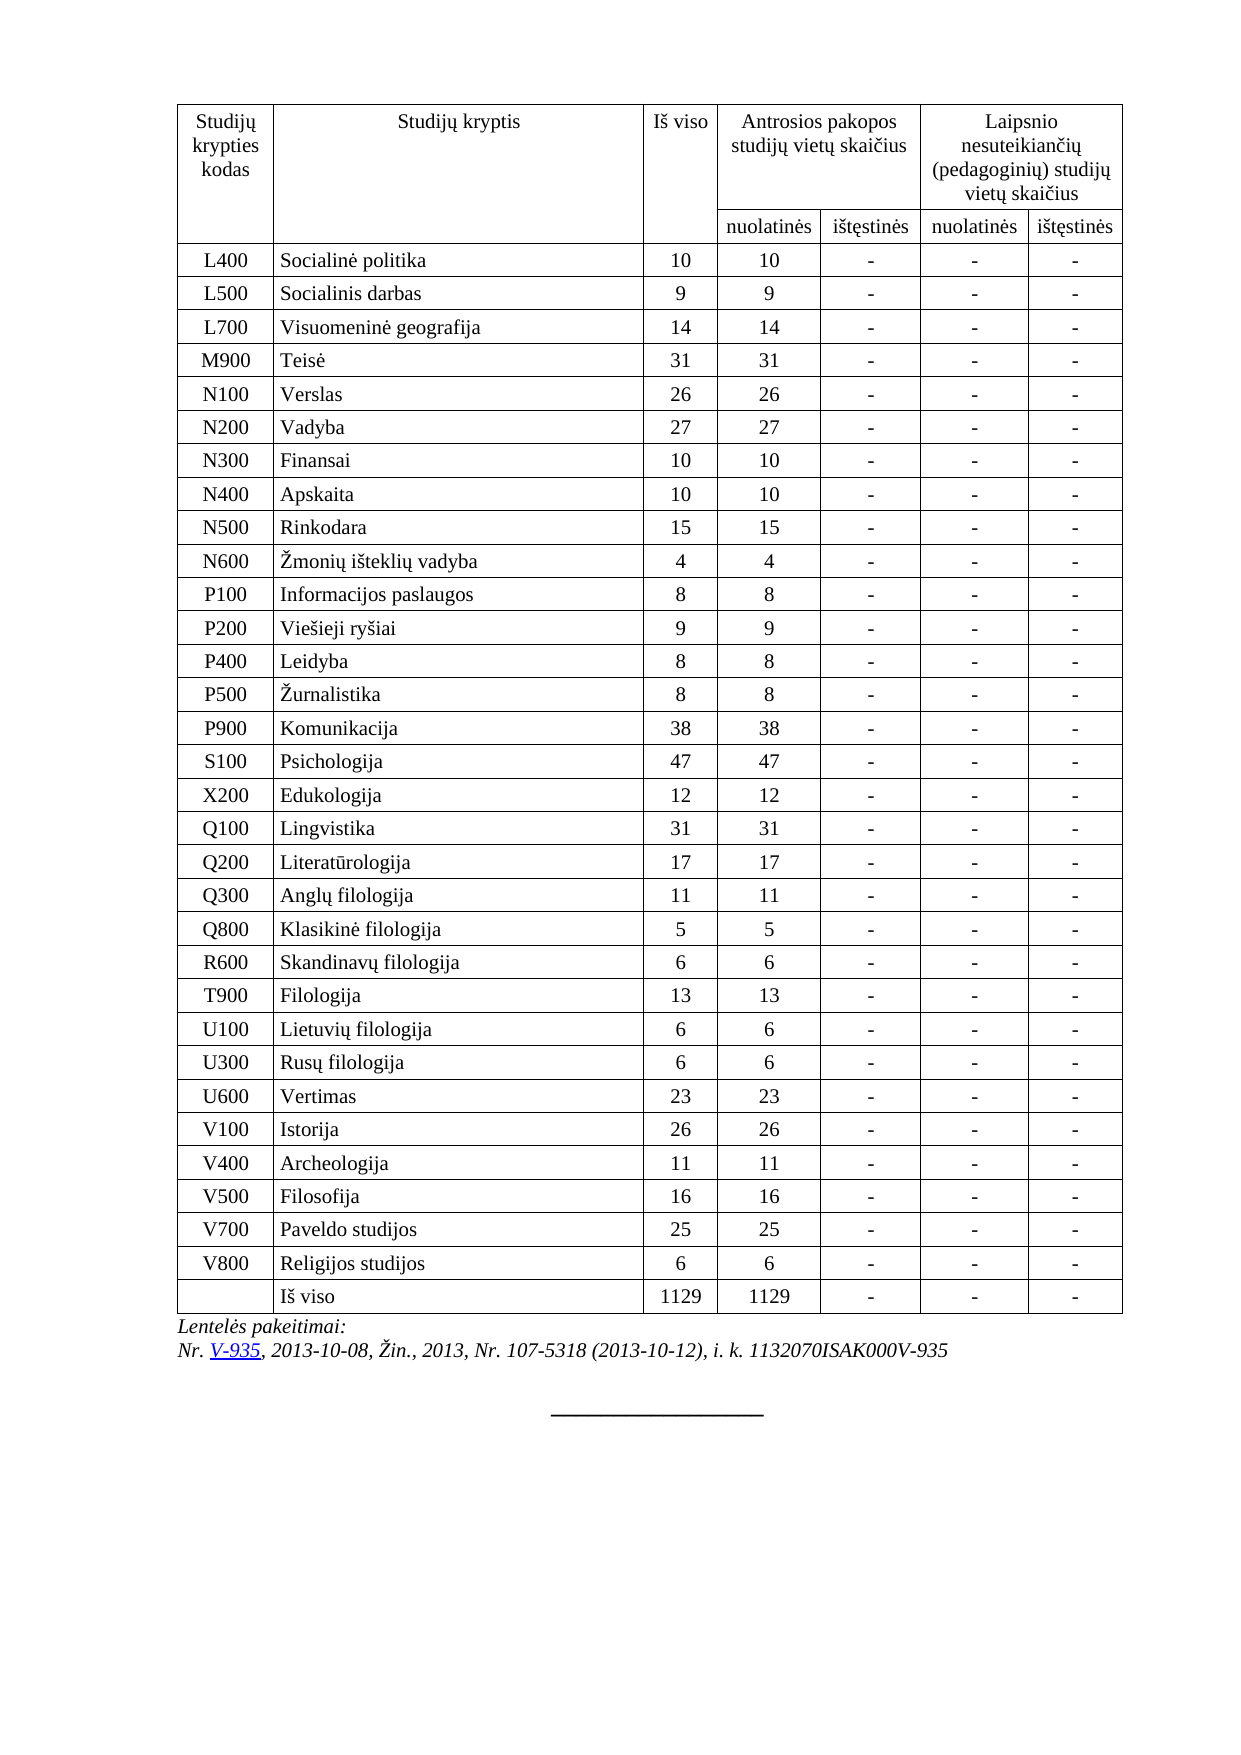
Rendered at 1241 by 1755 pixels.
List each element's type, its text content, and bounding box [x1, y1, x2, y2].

table_cell - [1029, 478, 1122, 510]
table_cell - [921, 545, 1028, 577]
table_cell Literatūrologija [274, 845, 643, 878]
table_cell L400 [178, 244, 273, 276]
table_cell 6 [644, 1046, 717, 1078]
table_cell 25 [718, 1213, 820, 1246]
table_cell T900 [178, 979, 273, 1012]
table_cell Vertimas [274, 1080, 643, 1112]
table_cell Visuomeninė geografija [274, 310, 643, 343]
table_cell 17 [718, 845, 820, 878]
table_cell - [1029, 1146, 1122, 1179]
table_cell - [1029, 712, 1122, 744]
table_cell 27 [644, 411, 717, 443]
table_cell U600 [178, 1080, 273, 1112]
table_cell - [1029, 1247, 1122, 1279]
table_cell - [821, 244, 920, 276]
table_cell N400 [178, 478, 273, 510]
table_cell Apskaita [274, 478, 643, 510]
table_cell - [1029, 1013, 1122, 1045]
table_cell 16 [644, 1180, 717, 1212]
table_cell Edukologija [274, 779, 643, 811]
table_cell 38 [718, 712, 820, 744]
table_cell 10 [644, 444, 717, 477]
table_cell 38 [644, 712, 717, 744]
table_cell - [821, 1113, 920, 1145]
table_cell nuolatinės [921, 210, 1028, 242]
table_cell N300 [178, 444, 273, 477]
table_cell - [1029, 779, 1122, 811]
table_cell - [921, 1113, 1028, 1145]
table_cell - [921, 1013, 1028, 1045]
table_cell 6 [644, 1013, 717, 1045]
table_cell - [821, 946, 920, 978]
table_cell Archeologija [274, 1146, 643, 1179]
table_cell 10 [718, 478, 820, 510]
table_cell - [1029, 645, 1122, 677]
table_cell 10 [718, 244, 820, 276]
table_header Iš viso [644, 105, 717, 242]
table_cell - [1029, 1113, 1122, 1145]
table_cell - [921, 511, 1028, 543]
table_cell - [921, 611, 1028, 644]
table_cell - [821, 411, 920, 443]
table_cell V100 [178, 1113, 273, 1145]
text Lentelės pakeitimai: [177, 1313, 1137, 1338]
table_cell V700 [178, 1213, 273, 1246]
table_cell Leidyba [274, 645, 643, 677]
table_header Studijų kryptis [274, 105, 643, 242]
table_cell 5 [718, 912, 820, 945]
table_cell 8 [644, 645, 717, 677]
table_cell Vadyba [274, 411, 643, 443]
table_cell 14 [718, 310, 820, 343]
table_cell 8 [718, 645, 820, 677]
table_cell - [1029, 678, 1122, 711]
table_cell Informacijos paslaugos [274, 578, 643, 610]
table_header Laipsnio nesuteikiančių (pedagoginių) studijų vietų skaičius [921, 105, 1122, 209]
table_cell P900 [178, 712, 273, 744]
table_cell - [821, 310, 920, 343]
table_cell - [1029, 912, 1122, 945]
table_cell Rusų filologija [274, 1046, 643, 1078]
table_cell 11 [718, 1146, 820, 1179]
table_cell - [821, 444, 920, 477]
table_cell 26 [718, 377, 820, 410]
table_cell ištęstinės [821, 210, 920, 242]
table_cell - [1029, 578, 1122, 610]
table_cell 13 [644, 979, 717, 1012]
table_cell 8 [644, 678, 717, 711]
table_cell 9 [718, 277, 820, 309]
table_cell - [1029, 745, 1122, 777]
table_cell - [1029, 377, 1122, 410]
table_cell P500 [178, 678, 273, 711]
table_cell S100 [178, 745, 273, 777]
table_cell - [921, 377, 1028, 410]
table_cell 14 [644, 310, 717, 343]
table_cell - [821, 344, 920, 376]
table_cell - [821, 979, 920, 1012]
table_cell - [921, 979, 1028, 1012]
table_cell 12 [644, 779, 717, 811]
table_cell 47 [644, 745, 717, 777]
table_cell P400 [178, 645, 273, 677]
table_cell 8 [644, 578, 717, 610]
table_cell Žurnalistika [274, 678, 643, 711]
table_cell Psichologija [274, 745, 643, 777]
table_cell 16 [718, 1180, 820, 1212]
table_cell Žmonių išteklių vadyba [274, 545, 643, 577]
table_cell - [1029, 244, 1122, 276]
table_cell - [921, 1247, 1028, 1279]
table_cell - [1029, 1080, 1122, 1112]
table_cell L500 [178, 277, 273, 309]
table_cell Q300 [178, 879, 273, 911]
table_cell P100 [178, 578, 273, 610]
table_cell - [1029, 611, 1122, 644]
table_cell - [1029, 444, 1122, 477]
table_cell - [821, 745, 920, 777]
table_cell - [921, 478, 1028, 510]
table_cell 11 [644, 1146, 717, 1179]
table_cell Filologija [274, 979, 643, 1012]
table_cell 6 [644, 1247, 717, 1279]
table_cell 4 [718, 545, 820, 577]
table_cell Anglų filologija [274, 879, 643, 911]
table_cell L700 [178, 310, 273, 343]
table_cell - [1029, 845, 1122, 878]
table_cell [178, 1280, 273, 1312]
table_cell - [921, 1146, 1028, 1179]
table_cell P200 [178, 611, 273, 644]
table_cell - [821, 1146, 920, 1179]
table_cell 10 [644, 244, 717, 276]
table_cell - [1029, 812, 1122, 844]
table_cell Rinkodara [274, 511, 643, 543]
table_cell 4 [644, 545, 717, 577]
table_cell 23 [718, 1080, 820, 1112]
table_cell 11 [644, 879, 717, 911]
table_cell 9 [718, 611, 820, 644]
table_cell - [921, 779, 1028, 811]
table_cell - [921, 277, 1028, 309]
table_cell 1129 [644, 1280, 717, 1312]
table_cell Q200 [178, 845, 273, 878]
table_cell 31 [718, 812, 820, 844]
table_cell V800 [178, 1247, 273, 1279]
table_cell - [1029, 411, 1122, 443]
table_cell 23 [644, 1080, 717, 1112]
table_cell - [821, 1280, 920, 1312]
table_cell - [1029, 946, 1122, 978]
table_cell 6 [718, 1247, 820, 1279]
table_cell 9 [644, 611, 717, 644]
table_cell - [821, 1247, 920, 1279]
table_cell Lingvistika [274, 812, 643, 844]
table_cell Skandinavų filologija [274, 946, 643, 978]
table_cell - [921, 678, 1028, 711]
table_cell 6 [644, 946, 717, 978]
table_cell 1129 [718, 1280, 820, 1312]
table_cell - [821, 879, 920, 911]
table_cell - [821, 1213, 920, 1246]
table_cell - [1029, 1046, 1122, 1078]
table_cell - [921, 244, 1028, 276]
table_cell 15 [644, 511, 717, 543]
table_cell 9 [644, 277, 717, 309]
table_cell - [821, 377, 920, 410]
table_cell 47 [718, 745, 820, 777]
table_cell - [921, 310, 1028, 343]
table_cell - [1029, 545, 1122, 577]
table_cell Paveldo studijos [274, 1213, 643, 1246]
table_cell - [921, 1046, 1028, 1078]
table_cell U100 [178, 1013, 273, 1045]
table_cell Filosofija [274, 1180, 643, 1212]
table_cell Komunikacija [274, 712, 643, 744]
table_cell - [1029, 511, 1122, 543]
table_cell - [921, 1280, 1028, 1312]
table_cell N100 [178, 377, 273, 410]
table_cell 8 [718, 678, 820, 711]
table_cell - [821, 1180, 920, 1212]
table_cell - [921, 411, 1028, 443]
table_cell 12 [718, 779, 820, 811]
table_cell Socialinė politika [274, 244, 643, 276]
table_cell 25 [644, 1213, 717, 1246]
table_cell - [821, 1046, 920, 1078]
table_header Antrosios pakopos studijų vietų skaičius [718, 105, 920, 209]
table_cell N500 [178, 511, 273, 543]
table_cell - [921, 578, 1028, 610]
table_cell - [921, 1080, 1028, 1112]
table_cell - [821, 545, 920, 577]
table_cell Viešieji ryšiai [274, 611, 643, 644]
table_cell - [1029, 277, 1122, 309]
table_cell X200 [178, 779, 273, 811]
table_cell Q800 [178, 912, 273, 945]
table_cell - [1029, 979, 1122, 1012]
table_cell 6 [718, 946, 820, 978]
table_cell 10 [644, 478, 717, 510]
table_cell - [821, 812, 920, 844]
table_cell - [821, 1013, 920, 1045]
table_cell - [821, 578, 920, 610]
table_cell - [821, 779, 920, 811]
table_cell - [821, 1080, 920, 1112]
table_cell 13 [718, 979, 820, 1012]
table_cell - [821, 712, 920, 744]
table_cell Q100 [178, 812, 273, 844]
table_cell 26 [644, 377, 717, 410]
table_cell 17 [644, 845, 717, 878]
table_cell Lietuvių filologija [274, 1013, 643, 1045]
table_cell 10 [718, 444, 820, 477]
table_cell R600 [178, 946, 273, 978]
table_cell - [921, 1213, 1028, 1246]
table_cell - [921, 344, 1028, 376]
table_cell 31 [718, 344, 820, 376]
table_cell 31 [644, 344, 717, 376]
table_cell - [821, 645, 920, 677]
table_cell N600 [178, 545, 273, 577]
table_cell - [1029, 1213, 1122, 1246]
table_cell Socialinis darbas [274, 277, 643, 309]
table_cell - [921, 912, 1028, 945]
table_cell 27 [718, 411, 820, 443]
table_cell - [921, 1180, 1028, 1212]
table_cell - [1029, 1180, 1122, 1212]
table_cell 6 [718, 1013, 820, 1045]
table_cell - [821, 611, 920, 644]
table_cell Verslas [274, 377, 643, 410]
table_cell - [821, 912, 920, 945]
table_cell V500 [178, 1180, 273, 1212]
table_cell - [921, 712, 1028, 744]
table_cell 8 [718, 578, 820, 610]
table_header Studijų krypties kodas [178, 105, 273, 242]
table_cell - [921, 812, 1028, 844]
table_cell 5 [644, 912, 717, 945]
table_cell - [821, 478, 920, 510]
table_cell 31 [644, 812, 717, 844]
table_cell U300 [178, 1046, 273, 1078]
table_cell Iš viso [274, 1280, 643, 1312]
table_cell Religijos studijos [274, 1247, 643, 1279]
table_cell - [921, 745, 1028, 777]
table_cell - [921, 444, 1028, 477]
table_cell - [921, 879, 1028, 911]
text Nr. V-935, 2013-10-08, Žin., 2013, Nr. 107-5318 (2013-10-12), i. k. 1132070ISAK000V-935 [177, 1338, 1137, 1362]
table_cell - [1029, 344, 1122, 376]
table_cell nuolatinės [718, 210, 820, 242]
table_cell Istorija [274, 1113, 643, 1145]
table_cell Klasikinė filologija [274, 912, 643, 945]
table_cell 15 [718, 511, 820, 543]
table_cell 6 [718, 1046, 820, 1078]
table_cell Finansai [274, 444, 643, 477]
table_cell N200 [178, 411, 273, 443]
table_cell - [821, 678, 920, 711]
table_cell 11 [718, 879, 820, 911]
table_cell - [1029, 310, 1122, 343]
table_cell 26 [644, 1113, 717, 1145]
table_cell V400 [178, 1146, 273, 1179]
table_cell - [821, 845, 920, 878]
table_cell - [821, 511, 920, 543]
table_cell - [1029, 1280, 1122, 1312]
table_cell 26 [718, 1113, 820, 1145]
table_cell - [921, 845, 1028, 878]
text _________________ [177, 1390, 1137, 1419]
table_cell - [1029, 879, 1122, 911]
table_cell - [921, 645, 1028, 677]
table_cell ištęstinės [1029, 210, 1122, 242]
table_cell Teisė [274, 344, 643, 376]
table_cell - [821, 277, 920, 309]
table_cell M900 [178, 344, 273, 376]
table_cell - [921, 946, 1028, 978]
